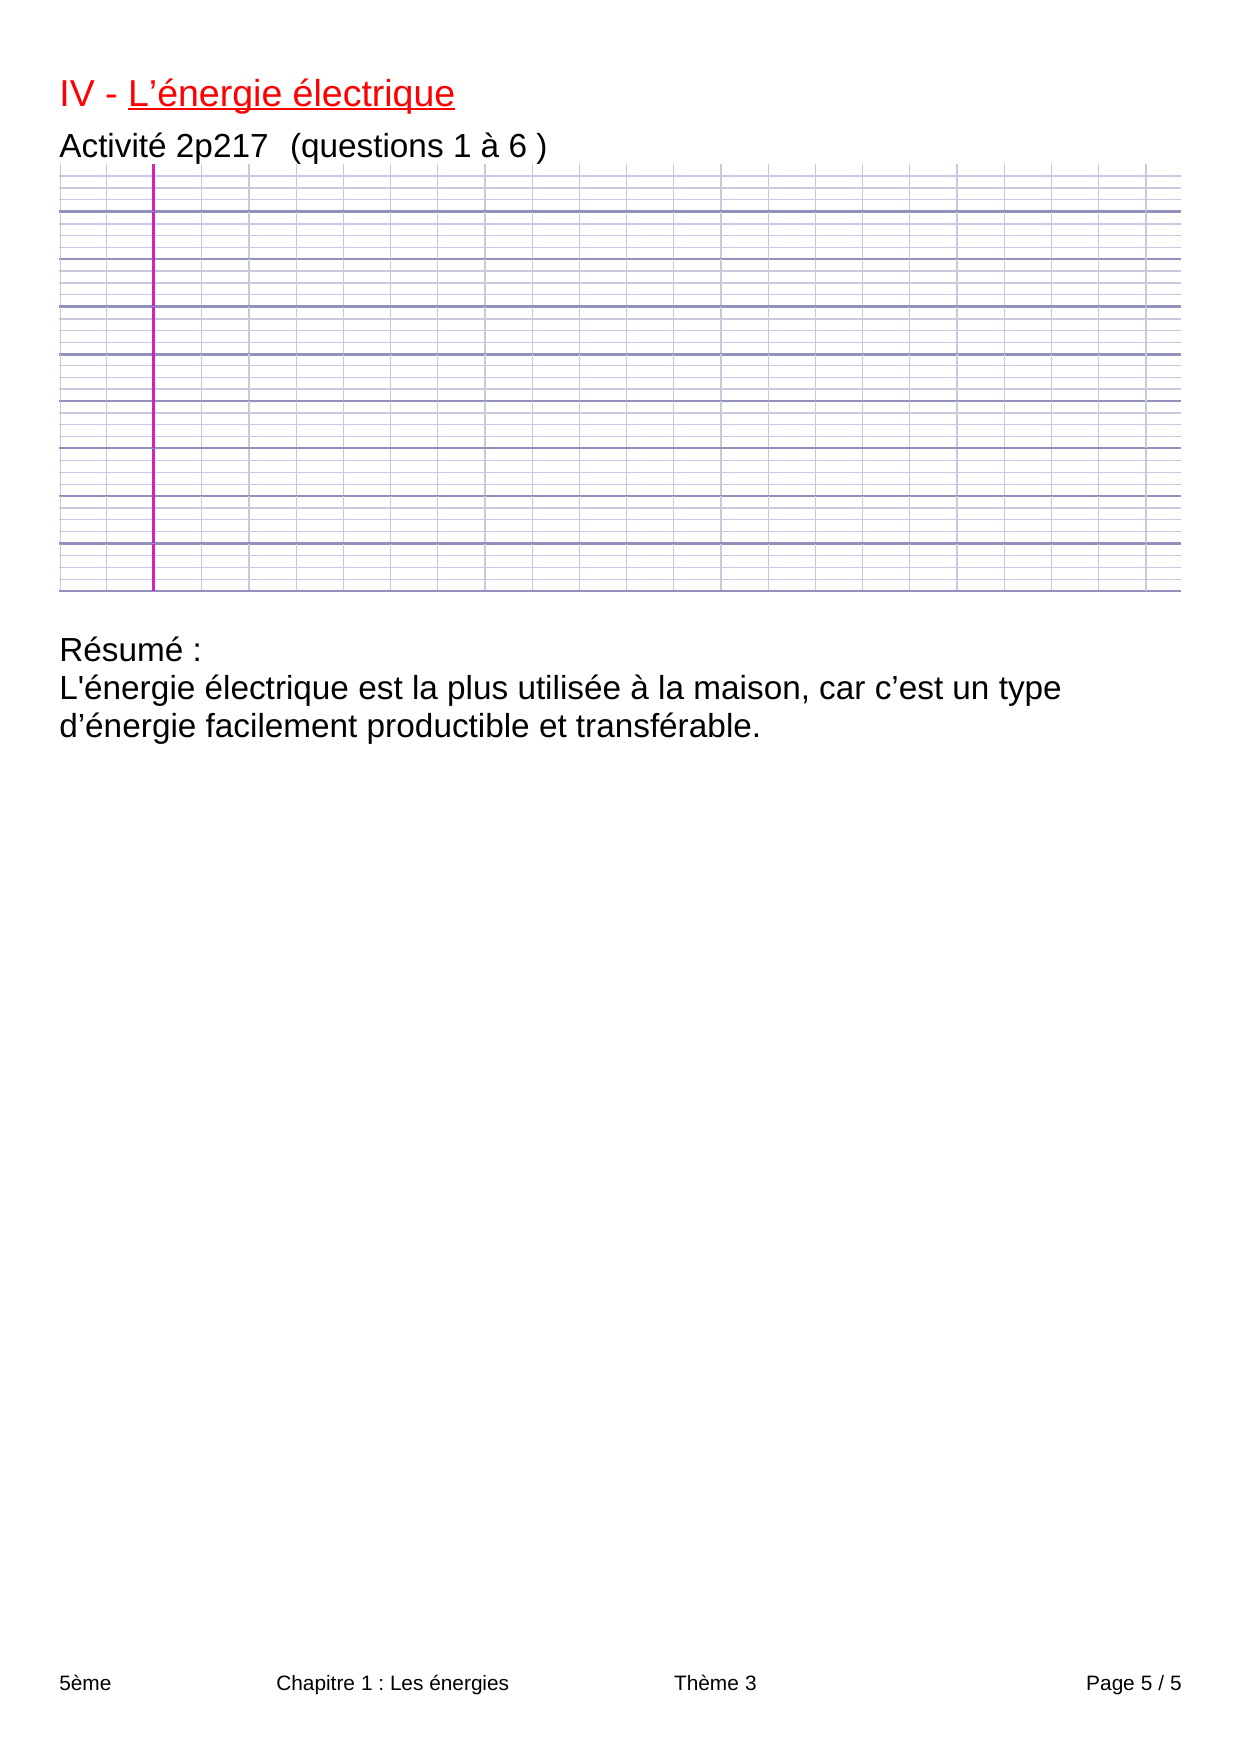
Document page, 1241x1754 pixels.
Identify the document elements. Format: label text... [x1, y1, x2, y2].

subtitle L’énergie électrique [59, 71, 1181, 114]
text Activité 2p217 (questions 1 à 6 ) [59, 126, 1181, 164]
subtitle Résumé : L'énergie électrique est la plus utilisée à la maison, car c’est un type d’énergie facilement productible et transférable. [59, 630, 1181, 783]
